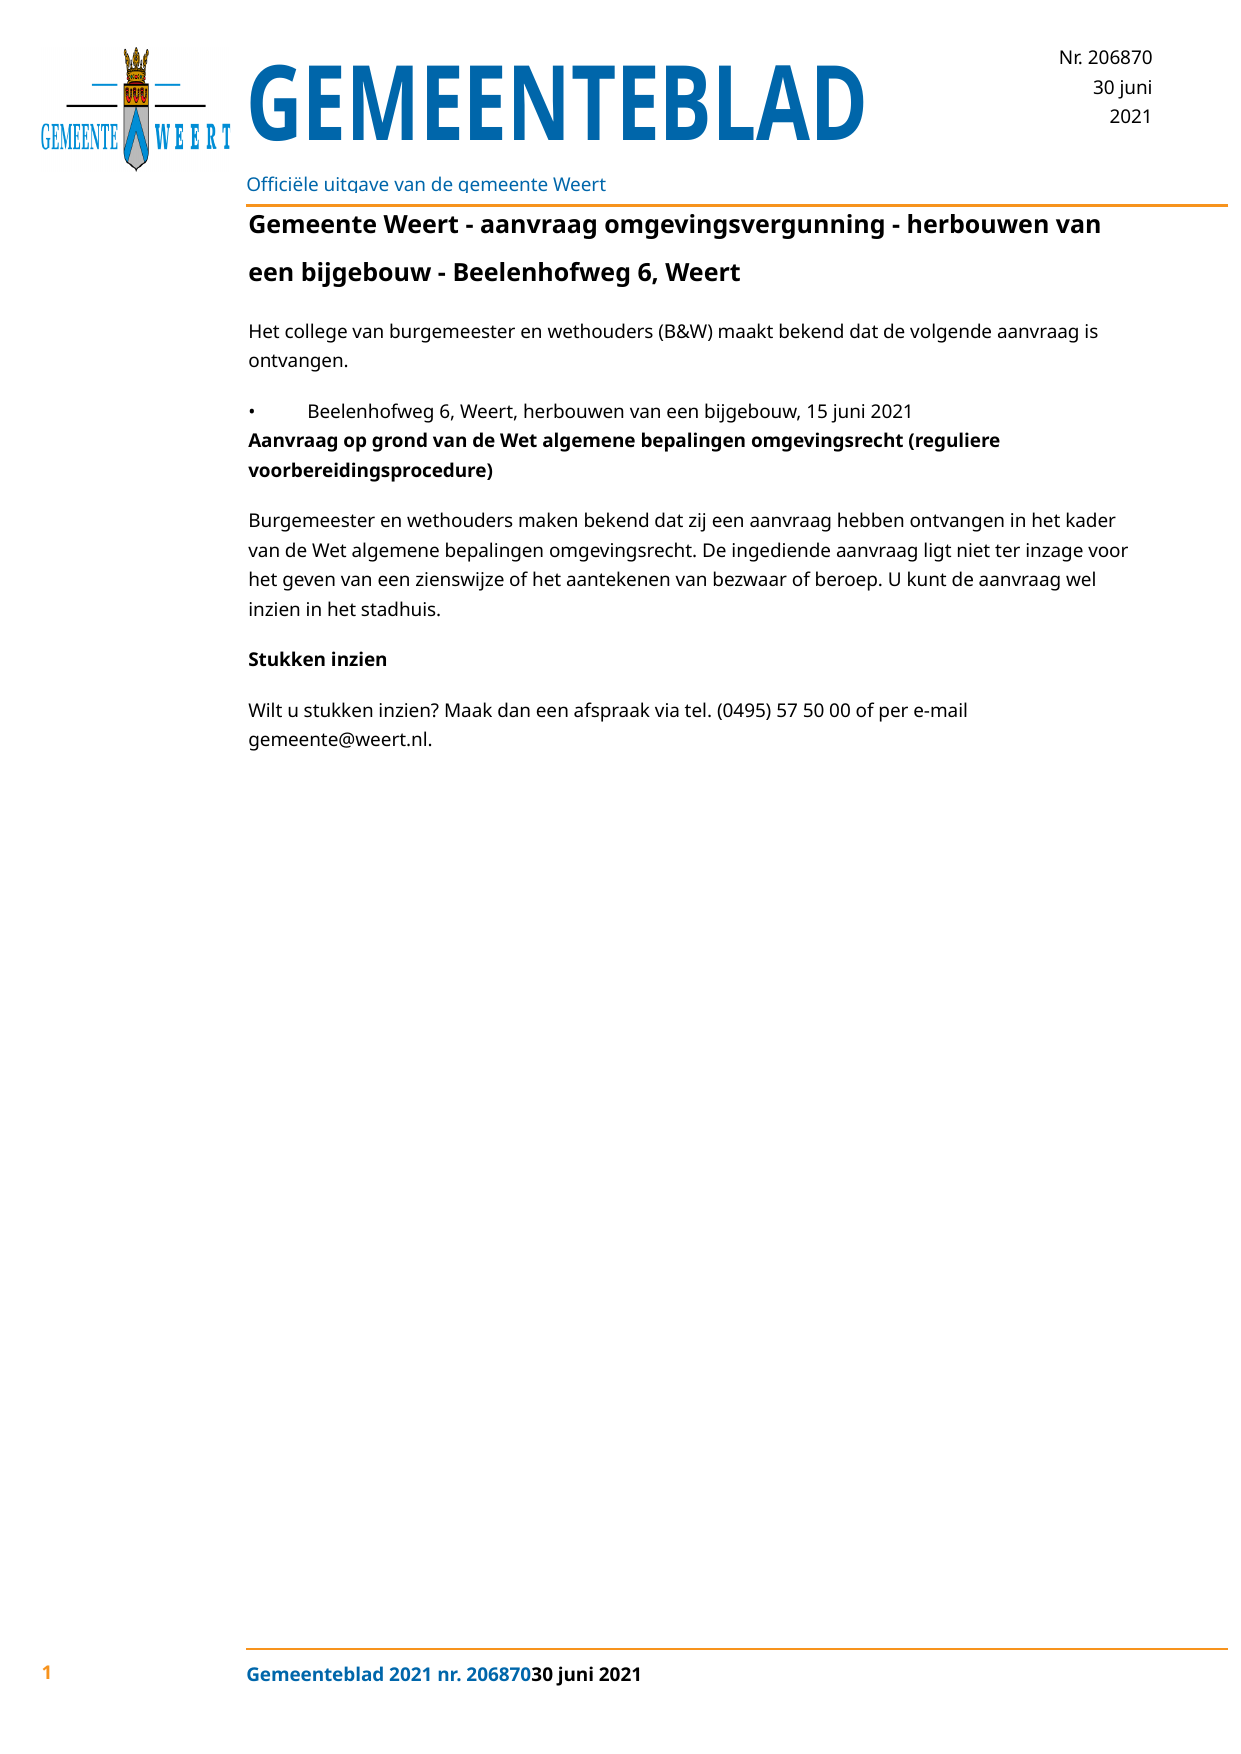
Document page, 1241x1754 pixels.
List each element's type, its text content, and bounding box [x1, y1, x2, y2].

text Aanvraag op grond van de Wet algemene bepalingen omgevingsrecht (reguliere voorbereidingsprocedure) [248, 427, 1152, 483]
picture [41, 47, 231, 172]
text Wilt u stukken inzien? Maak dan een afspraak via tel. (0495) 57 50 00 of per e-mail gemeente@weert.nl. [248, 697, 1152, 752]
text Gemeente Weert - aanvraag omgevingsvergunning - herbouwen van een bijgebouw - Beelenhofweg 6, Weert [248, 207, 1152, 288]
text Stukken inzien [248, 647, 1152, 672]
list Beelenhofweg 6, Weert, herbouwen van een bijgebouw, 15 juni 2021 [248, 398, 1152, 424]
text Het college van burgemeester en wethouders (B&W) maakt bekend dat de volgende aanvraag is ontvangen. [248, 318, 1152, 373]
text Burgemeester en wethouders maken bekend dat zij een aanvraag hebben ontvangen in het kader van de Wet algemene bepalingen omgevingsrecht. De ingediende aanvraag ligt niet ter inzage voor het geven van een zienswijze of het aantekenen van bezwaar of beroep. U kunt de aanvraag wel inzien in het stadhuis. [248, 507, 1152, 622]
